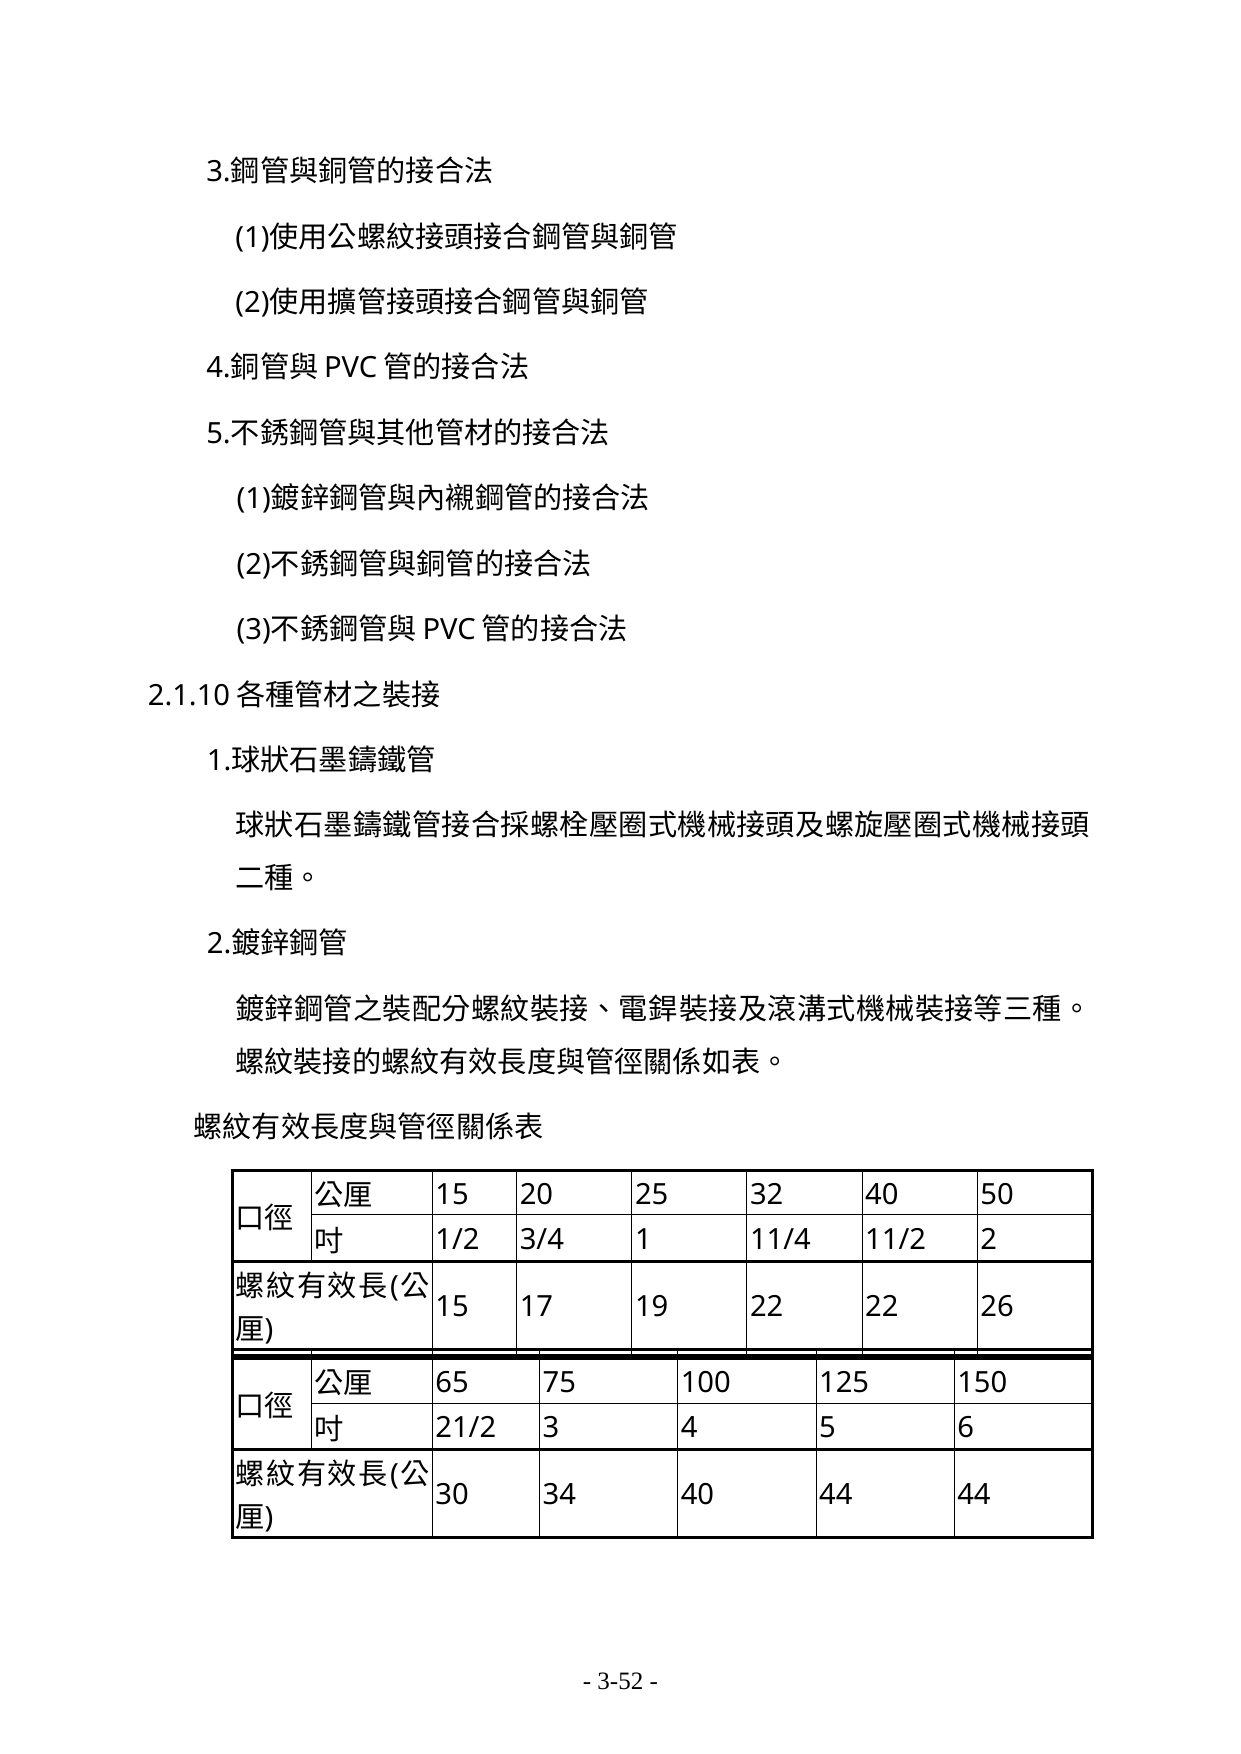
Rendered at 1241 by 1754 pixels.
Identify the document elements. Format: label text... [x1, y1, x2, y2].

table_cell 26 [978, 1263, 1091, 1348]
table_cell 75 [540, 1360, 677, 1402]
table_cell 11/4 [747, 1215, 862, 1260]
table_header 50 [978, 1172, 1091, 1214]
table_cell 4 [678, 1404, 816, 1448]
table_cell 21/2 [433, 1404, 539, 1448]
table_cell 口徑 [234, 1360, 311, 1448]
table_cell 螺紋有效長(公厘) [234, 1451, 432, 1536]
table_cell 100 [678, 1360, 816, 1402]
text 螺紋有效長度與管徑關係表 [148, 1103, 1092, 1146]
table_cell 5 [817, 1404, 954, 1448]
text (3)不銹鋼管與PVC管的接合法 [236, 606, 1092, 648]
table_cell 17 [517, 1263, 631, 1348]
text (2)使用擴管接頭接合鋼管與銅管 [235, 278, 1092, 321]
text 4.銅管與PVC管的接合法 [206, 344, 1092, 386]
text (2)不銹鋼管與銅管的接合法 [236, 540, 1092, 583]
table_cell 1 [632, 1215, 746, 1260]
table_cell 22 [747, 1263, 862, 1348]
table_header 15 [433, 1172, 516, 1214]
table_header 32 [747, 1172, 862, 1214]
text 2.鍍鋅鋼管 [207, 920, 1092, 962]
subtitle 2.1.10各種管材之裝接 [148, 671, 1092, 713]
text 1.球狀石墨鑄鐵管 [207, 736, 1092, 779]
table_cell 2 [978, 1215, 1091, 1260]
table_cell 3 [540, 1404, 677, 1448]
table_cell 125 [817, 1360, 954, 1402]
table_header 公厘 [312, 1172, 432, 1214]
table_header 20 [517, 1172, 631, 1214]
text 鍍鋅鋼管之裝配分螺紋裝接、電銲裝接及滾溝式機械裝接等三種。螺紋裝接的螺紋有效長度與管徑關係如表。 [235, 985, 1092, 1081]
table_cell 19 [632, 1263, 746, 1348]
table_cell 吋 [312, 1404, 432, 1448]
table_cell 150 [955, 1360, 1091, 1402]
table_cell 1/2 [433, 1215, 516, 1260]
table_cell 65 [433, 1360, 539, 1402]
table_header 25 [632, 1172, 746, 1214]
table_cell 44 [955, 1451, 1091, 1536]
table_cell 公厘 [312, 1360, 432, 1402]
text 5.不銹鋼管與其他管材的接合法 [206, 409, 1092, 452]
table_cell 螺紋有效長(公厘) [234, 1263, 432, 1348]
table_cell 44 [817, 1451, 954, 1536]
table_cell 3/4 [517, 1215, 631, 1260]
text 3.鋼管與銅管的接合法 [206, 148, 1092, 190]
table_cell 30 [433, 1451, 539, 1536]
table_cell 22 [863, 1263, 977, 1348]
text (1)鍍鋅鋼管與內襯鋼管的接合法 [236, 475, 1092, 517]
table_header 口徑 [234, 1172, 311, 1260]
table_cell 40 [678, 1451, 816, 1536]
table_header 40 [863, 1172, 977, 1214]
text 球狀石墨鑄鐵管接合採螺栓壓圈式機械接頭及螺旋壓圈式機械接頭二種。 [235, 802, 1092, 897]
text (1)使用公螺紋接頭接合鋼管與銅管 [235, 213, 1092, 256]
table_cell 11/2 [863, 1215, 977, 1260]
table_cell 吋 [312, 1215, 432, 1260]
table_cell 15 [433, 1263, 516, 1348]
table_cell 34 [540, 1451, 677, 1536]
table_cell 6 [955, 1404, 1091, 1448]
